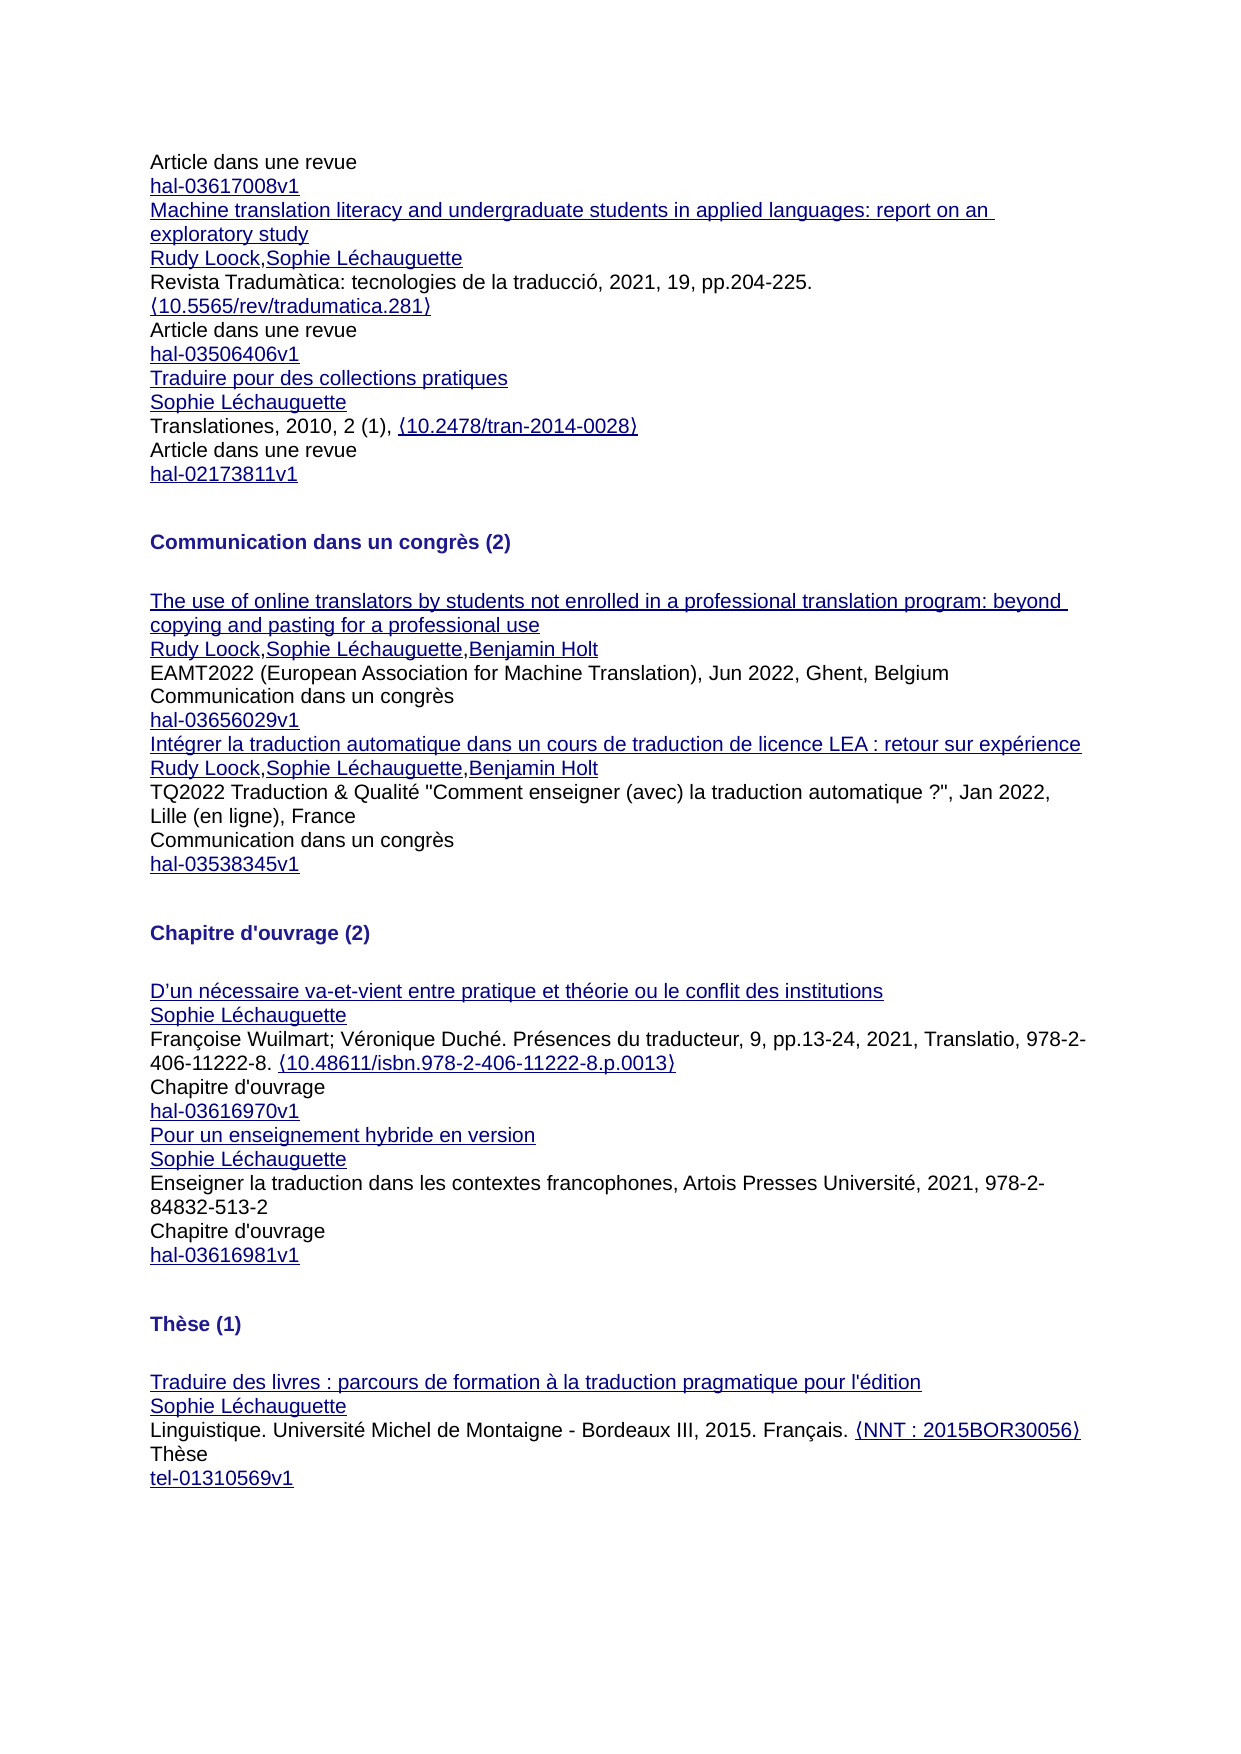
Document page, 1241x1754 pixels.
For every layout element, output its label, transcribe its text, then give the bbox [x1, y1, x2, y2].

subtitle Thèse (1) [150, 1311, 1090, 1335]
table_header The use of online translators by students not enrolled in a professional translation program: beyond copying and pasting for a professional use Rudy Loock,Sophie Léchauguette,Benjamin Holt EAMT2022 (European Association for Machine Translation), Jun 2022, Ghent, Belgium Communication dans un congrès hal-03656029v1 [150, 589, 1090, 732]
table_cell Machine translation literacy and undergraduate students in applied languages: report on an exploratory study Rudy Loock,Sophie Léchauguette Revista Tradumàtica: tecnologies de la traducció, 2021, 19, pp.204-225. ⟨10.5565/rev/tradumatica.281⟩ Article dans une revue hal-03506406v1 [150, 198, 1090, 366]
table_header Traduire des livres : parcours de formation à la traduction pragmatique pour l'édition Sophie Léchauguette Linguistique. Université Michel de Montaigne - Bordeaux III, 2015. Français. ⟨NNT : 2015BOR30056⟩ Thèse tel-01310569v1 [150, 1370, 1090, 1489]
table_cell Article dans une revue hal-03617008v1 [150, 150, 1090, 198]
subtitle Chapitre d'ouvrage (2) [150, 921, 1090, 945]
table_cell Traduire pour des collections pratiques Sophie Léchauguette Translationes, 2010, 2 (1), ⟨10.2478/tran-2014-0028⟩ Article dans une revue hal-02173811v1 [150, 366, 1090, 485]
subtitle Communication dans un congrès (2) [150, 530, 1090, 554]
table_header D’un nécessaire va-et-vient entre pratique et théorie ou le conflit des institutions Sophie Léchauguette Françoise Wuilmart; Véronique Duché. Présences du traducteur, 9, pp.13-24, 2021, Translatio, 978-2-406-11222-8. ⟨10.48611/isbn.978-2-406-11222-8.p.0013⟩ Chapitre d'ouvrage hal-03616970v1 [150, 979, 1090, 1123]
table_cell Intégrer la traduction automatique dans un cours de traduction de licence LEA : retour sur expérience Rudy Loock,Sophie Léchauguette,Benjamin Holt TQ2022 Traduction & Qualité "Comment enseigner (avec) la traduction automatique ?", Jan 2022, Lille (en ligne), France Communication dans un congrès hal-03538345v1 [150, 732, 1090, 876]
table_cell Pour un enseignement hybride en version Sophie Léchauguette Enseigner la traduction dans les contextes francophones, Artois Presses Université, 2021, 978-2-84832-513-2 Chapitre d'ouvrage hal-03616981v1 [150, 1123, 1090, 1267]
